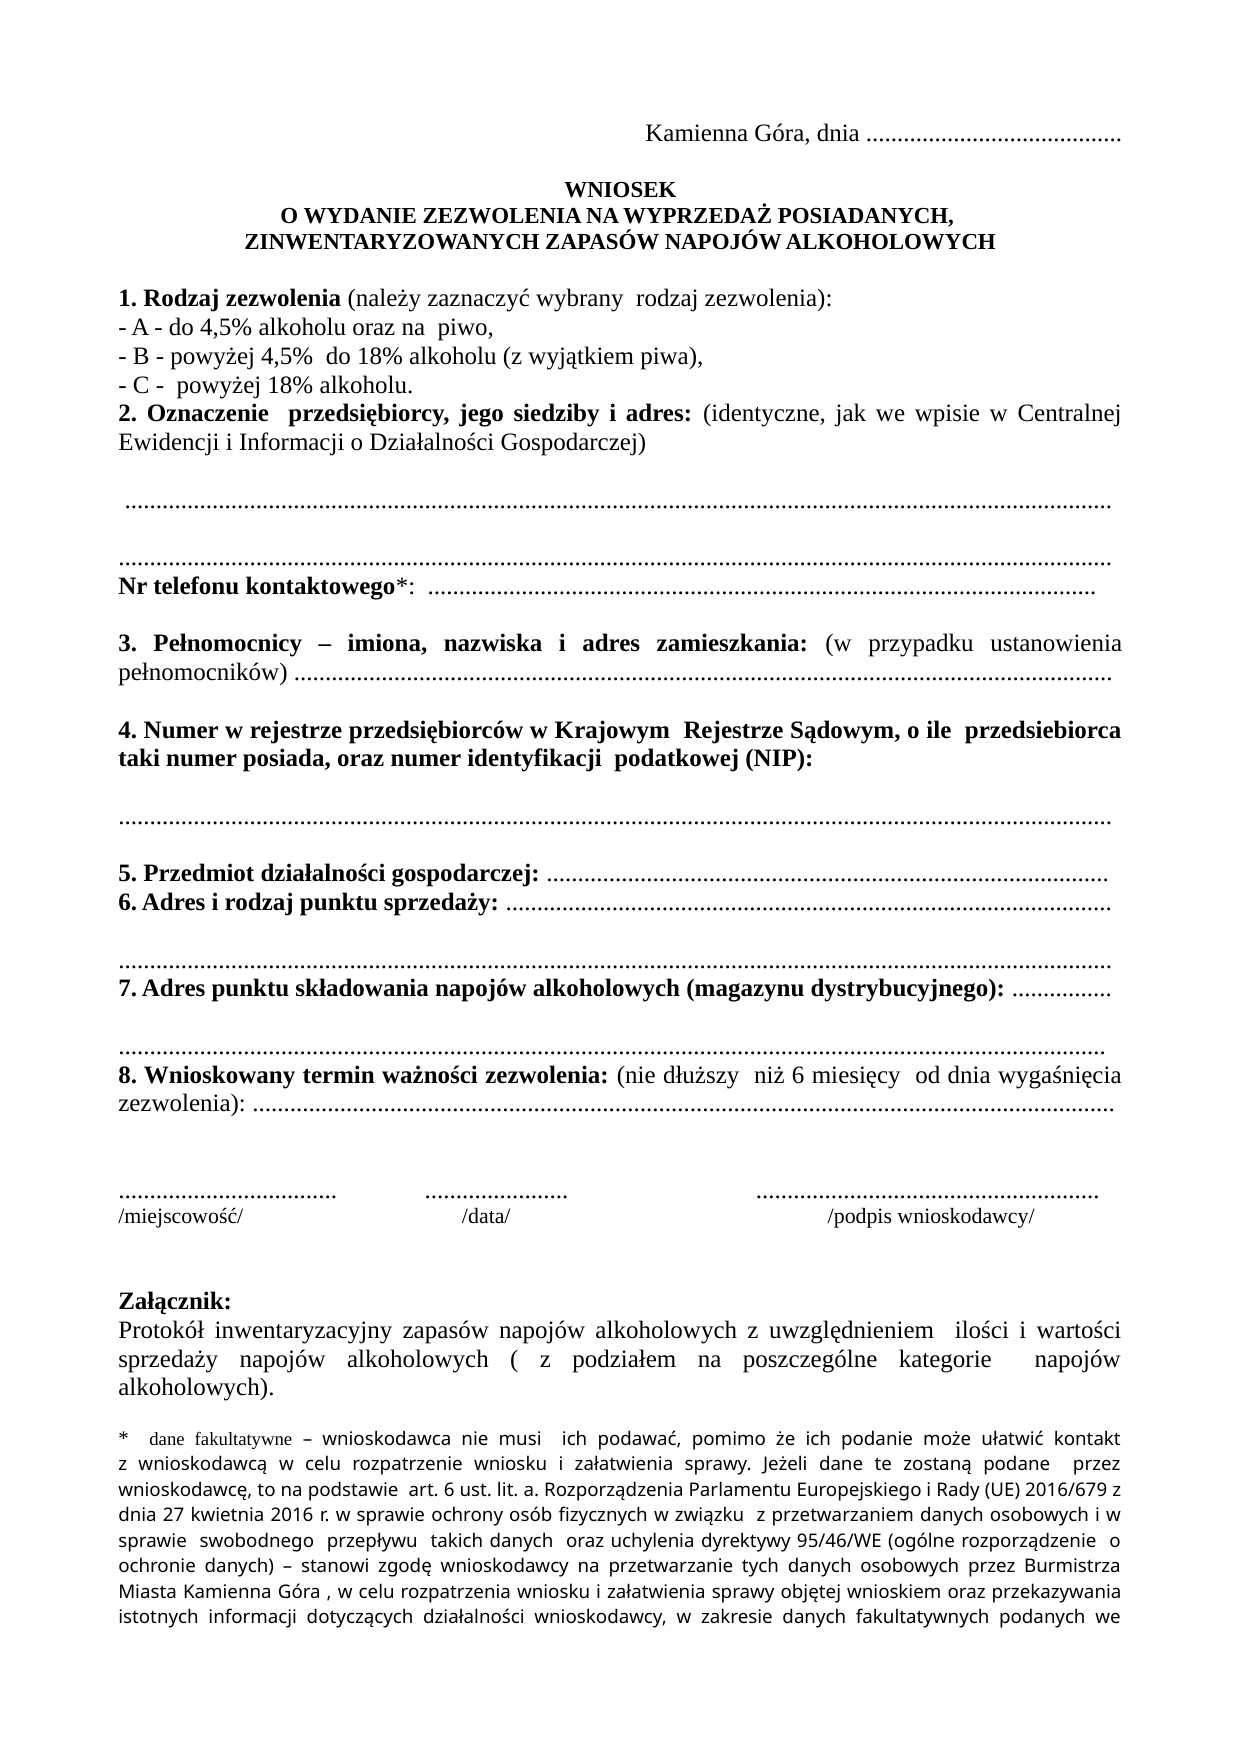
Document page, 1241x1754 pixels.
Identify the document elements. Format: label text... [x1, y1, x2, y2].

text Kamienna Góra, dnia ......................................... [118, 118, 1122, 147]
text 8. Wnioskowany termin ważności zezwolenia: (nie dłuższy niż 6 miesięcy od dnia wygaśnięcia zezwolenia): .......................................................................................................................................... [118, 1060, 1122, 1117]
text ZINWENTARYZOWANYCH ZAPASÓW NAPOJÓW ALKOHOLOWYCH [118, 228, 1122, 255]
text * dane fakultatywne – wnioskodawca nie musi ich podawać, pomimo że ich podanie może ułatwić kontakt z wnioskodawcą w celu rozpatrzenie wniosku i załatwienia sprawy. Jeżeli dane te zostaną podane przez wnioskodawcę, to na podstawie art. 6 ust. lit. a. Rozporządzenia Parlamentu Europejskiego i Rady (UE) 2016/679 z dnia 27 kwietnia 2016 r. w sprawie ochrony osób fizycznych w związku z przetwarzaniem danych osobowych i w sprawie swobodnego przepływu takich danych oraz uchylenia dyrektywy 95/46/WE (ogólne rozporządzenie o ochronie danych) – stanowi zgodę wnioskodawcy na przetwarzanie tych danych osobowych przez Burmistrza Miasta Kamienna Góra , w celu rozpatrzenia wniosku i załatwienia sprawy objętej wnioskiem oraz przekazywania istotnych informacji dotyczących działalności wnioskodawcy, w zakresie danych fakultatywnych podanych we [118, 1425, 1122, 1629]
text .............................................................................................................................................................. [118, 1031, 1122, 1060]
text 6. Adres i rodzaj punktu sprzedaży: ................................................................................................. [118, 887, 1122, 916]
text /miejscowość/ /data/ /podpis wnioskodawcy/ [118, 1203, 1122, 1229]
text - A - do 4,5% alkoholu oraz na piwo, [118, 312, 1122, 341]
text - B - powyżej 4,5% do 18% alkoholu (z wyjątkiem piwa), [118, 341, 1122, 370]
text ............................................................................................................................................................... [118, 542, 1122, 571]
text .............................................................................................................................................................. [118, 485, 1122, 513]
text WNIOSEK [118, 176, 1122, 202]
text 4. Numer w rejestrze przedsiębiorców w Krajowym Rejestrze Sądowym, o ile przedsiebiorca taki numer posiada, oraz numer identyfikacji podatkowej (NIP): [118, 715, 1122, 772]
text Załącznik: [118, 1286, 1122, 1315]
text 7. Adres punktu składowania napojów alkoholowych (magazynu dystrybucyjnego): ................ [118, 973, 1122, 1002]
text ............................................................................................................................................................... [118, 801, 1122, 830]
text Protokół inwentaryzacyjny zapasów napojów alkoholowych z uwzględnieniem ilości i wartości sprzedaży napojów alkoholowych ( z podziałem na poszczególne kategorie napojów alkoholowych). [118, 1315, 1122, 1401]
text 5. Przedmiot działalności gospodarczej: .......................................................................................... [118, 858, 1122, 887]
text ................................... ....................... ....................................................... [118, 1175, 1122, 1203]
text Nr telefonu kontaktowego*: ........................................................................................................... [118, 571, 1122, 600]
text O WYDANIE ZEZWOLENIA NA WYPRZEDAŻ POSIADANYCH, [118, 202, 1122, 228]
text 2. Oznaczenie przedsiębiorcy, jego siedziby i adres: (identyczne, jak we wpisie w Centralnej Ewidencji i Informacji o Działalności Gospodarczej) [118, 398, 1122, 456]
text 1. Rodzaj zezwolenia (należy zaznaczyć wybrany rodzaj zezwolenia): [118, 283, 1122, 312]
text 3. Pełnomocnicy – imiona, nazwiska i adres zamieszkania: (w przypadku ustanowienia pełnomocników) ................................................................................................................................... [118, 628, 1122, 686]
text ............................................................................................................................................................... [118, 945, 1122, 973]
text - C - powyżej 18% alkoholu. [118, 370, 1122, 398]
